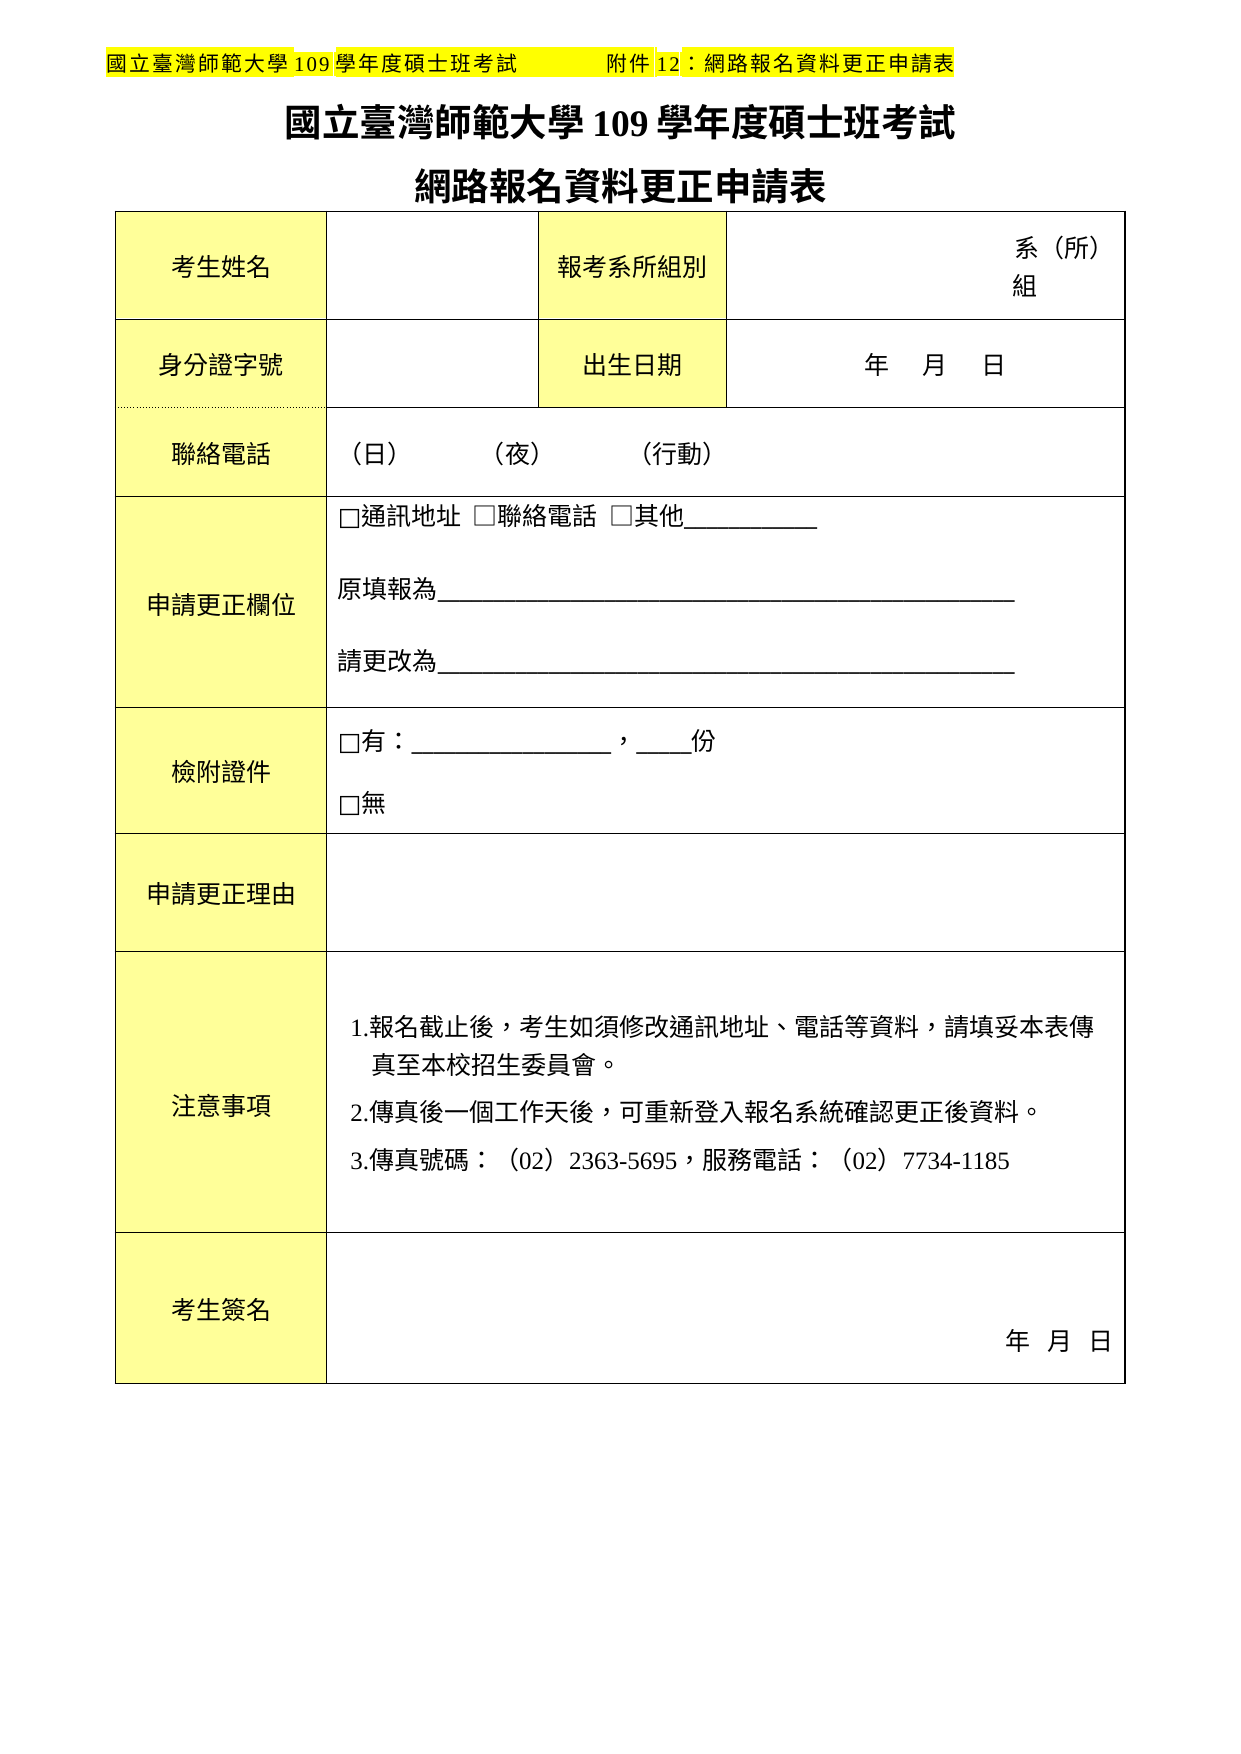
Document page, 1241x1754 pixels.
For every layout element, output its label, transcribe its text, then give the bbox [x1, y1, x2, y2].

table_cell 年 月 日 [327, 1233, 1124, 1383]
table_cell 身分證字號 [116, 320, 326, 407]
table_cell 注意事項 [116, 952, 326, 1232]
table_cell 1.報名截止後，考生如須修改通訊地址、電話等資料，請填妥本表傳真至本校招生委員會。 2.傳真後一個工作天後，可重新登入報名系統確認更正後資料。 3.傳真號碼：（02）2363-5695，服務電話：（02）7734-1185 [327, 952, 1124, 1232]
table_header 報考系所組別 [539, 212, 726, 318]
table_cell □通訊地址 □聯絡電話 □其他____________ 原填報為____________________________________________________ 請更改為____________________________________________________ [327, 497, 1124, 707]
table_cell 年 月 日 [727, 320, 1124, 407]
table_header [327, 212, 538, 318]
table_cell （日） （夜） （行動） [327, 408, 1124, 496]
table_cell 出生日期 [539, 320, 726, 407]
table_cell □有：__________________，_____份 □無 [327, 708, 1124, 833]
table_cell 申請更正欄位 [116, 497, 326, 707]
text 網路報名資料更正申請表 [106, 156, 1134, 211]
table_cell [327, 320, 538, 407]
table_cell 聯絡電話 [116, 407, 326, 496]
table_header 系（所） 組 [727, 212, 1124, 318]
table_cell [327, 834, 1124, 951]
table_cell 考生簽名 [116, 1233, 326, 1383]
table_header 考生姓名 [116, 212, 326, 318]
table_cell 檢附證件 [116, 708, 326, 833]
text 國立臺灣師範大學109學年度碩士班考試 [106, 106, 1134, 144]
table_cell 申請更正理由 [116, 834, 326, 951]
